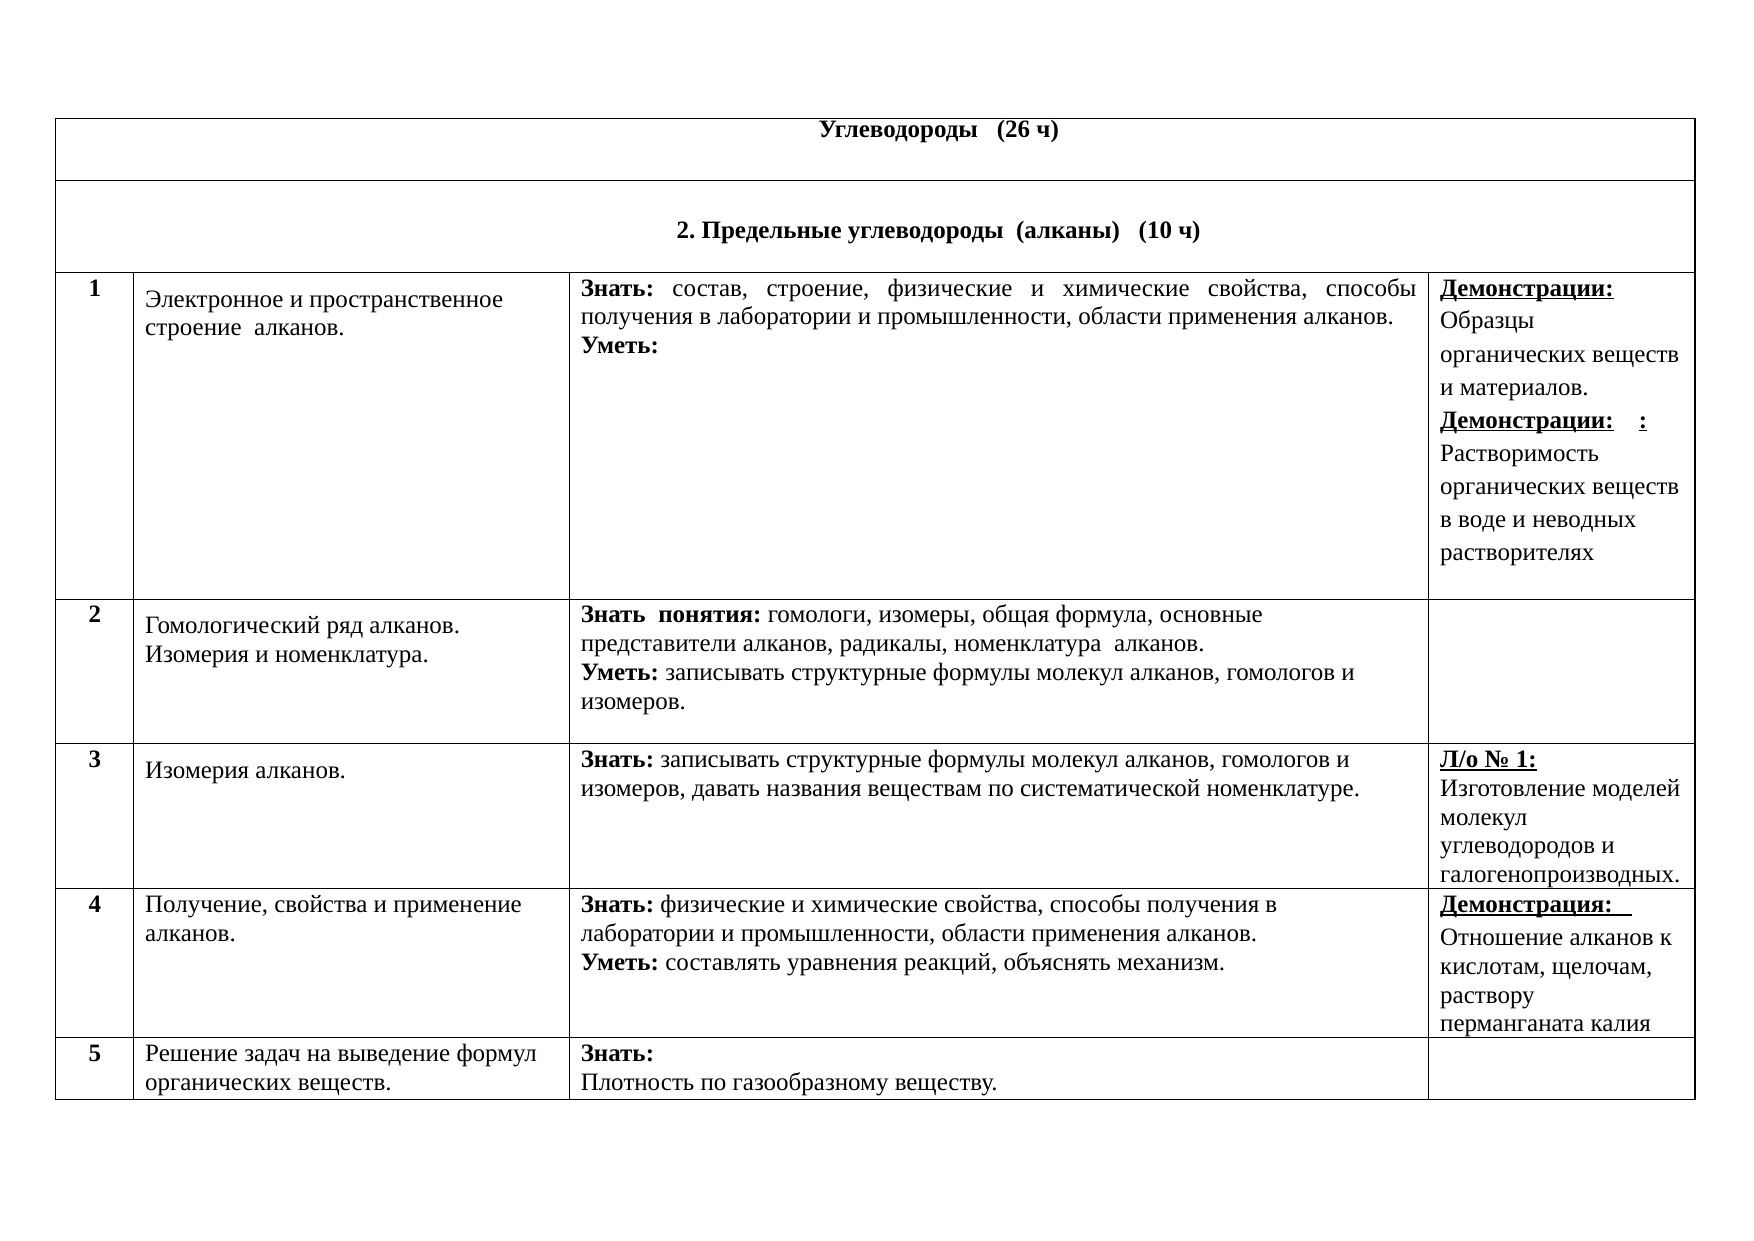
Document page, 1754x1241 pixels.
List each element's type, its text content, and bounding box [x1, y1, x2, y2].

table_cell Демонстрация: Отношение алканов к кислотам, щелочам, раствору перманганата калия [1429, 889, 1694, 1037]
table_cell 3 [56, 744, 133, 888]
table_cell Демонстрации: Образцы органических веществ и материалов. Демонстрации: : Растворимость органических веществ в воде и неводных растворителях [1429, 273, 1694, 598]
table_cell Решение задач на выведение формул органических веществ. [134, 1038, 569, 1098]
table_cell [1429, 1038, 1694, 1098]
table_cell Знать: состав, строение, физические и химические свойства, способы получения в лаборатории и промышленности, области применения алканов. Уметь: [570, 273, 1428, 598]
table_cell Л/о № 1: Изготовление моделей молекул углеводородов и галогенопроизводных. [1429, 744, 1694, 888]
table_cell Знать понятия: гомологи, изомеры, общая формула, основные представители алканов, радикалы, номенклатура алканов. Уметь: записывать структурные формулы молекул алканов, гомологов и изомеров. [570, 600, 1428, 743]
table_cell 4 [56, 889, 133, 1037]
table_cell Изомерия алканов. [134, 744, 569, 888]
table_cell Углеводороды (26 ч) [56, 119, 1694, 179]
table_cell Гомологический ряд алканов. Изомерия и номенклатура. [134, 600, 569, 743]
table_cell Получение, свойства и применение алканов. [134, 889, 569, 1037]
table_cell 5 [56, 1038, 133, 1098]
table_cell 1 [56, 273, 133, 598]
table_cell 2 [56, 600, 133, 743]
table_cell 2. Предельные углеводороды (алканы) (10 ч) [56, 181, 1694, 272]
table_cell Знать: Плотность по газообразному веществу. [570, 1038, 1428, 1098]
table_cell Электронное и пространственное строение алканов. [134, 273, 569, 598]
table_cell [1429, 600, 1694, 743]
table_cell Знать: записывать структурные формулы молекул алканов, гомологов и изомеров, давать названия веществам по систематической номенклатуре. [570, 744, 1428, 888]
table_cell Знать: физические и химические свойства, способы получения в лаборатории и промышленности, области применения алканов. Уметь: составлять уравнения реакций, объяснять механизм. [570, 889, 1428, 1037]
